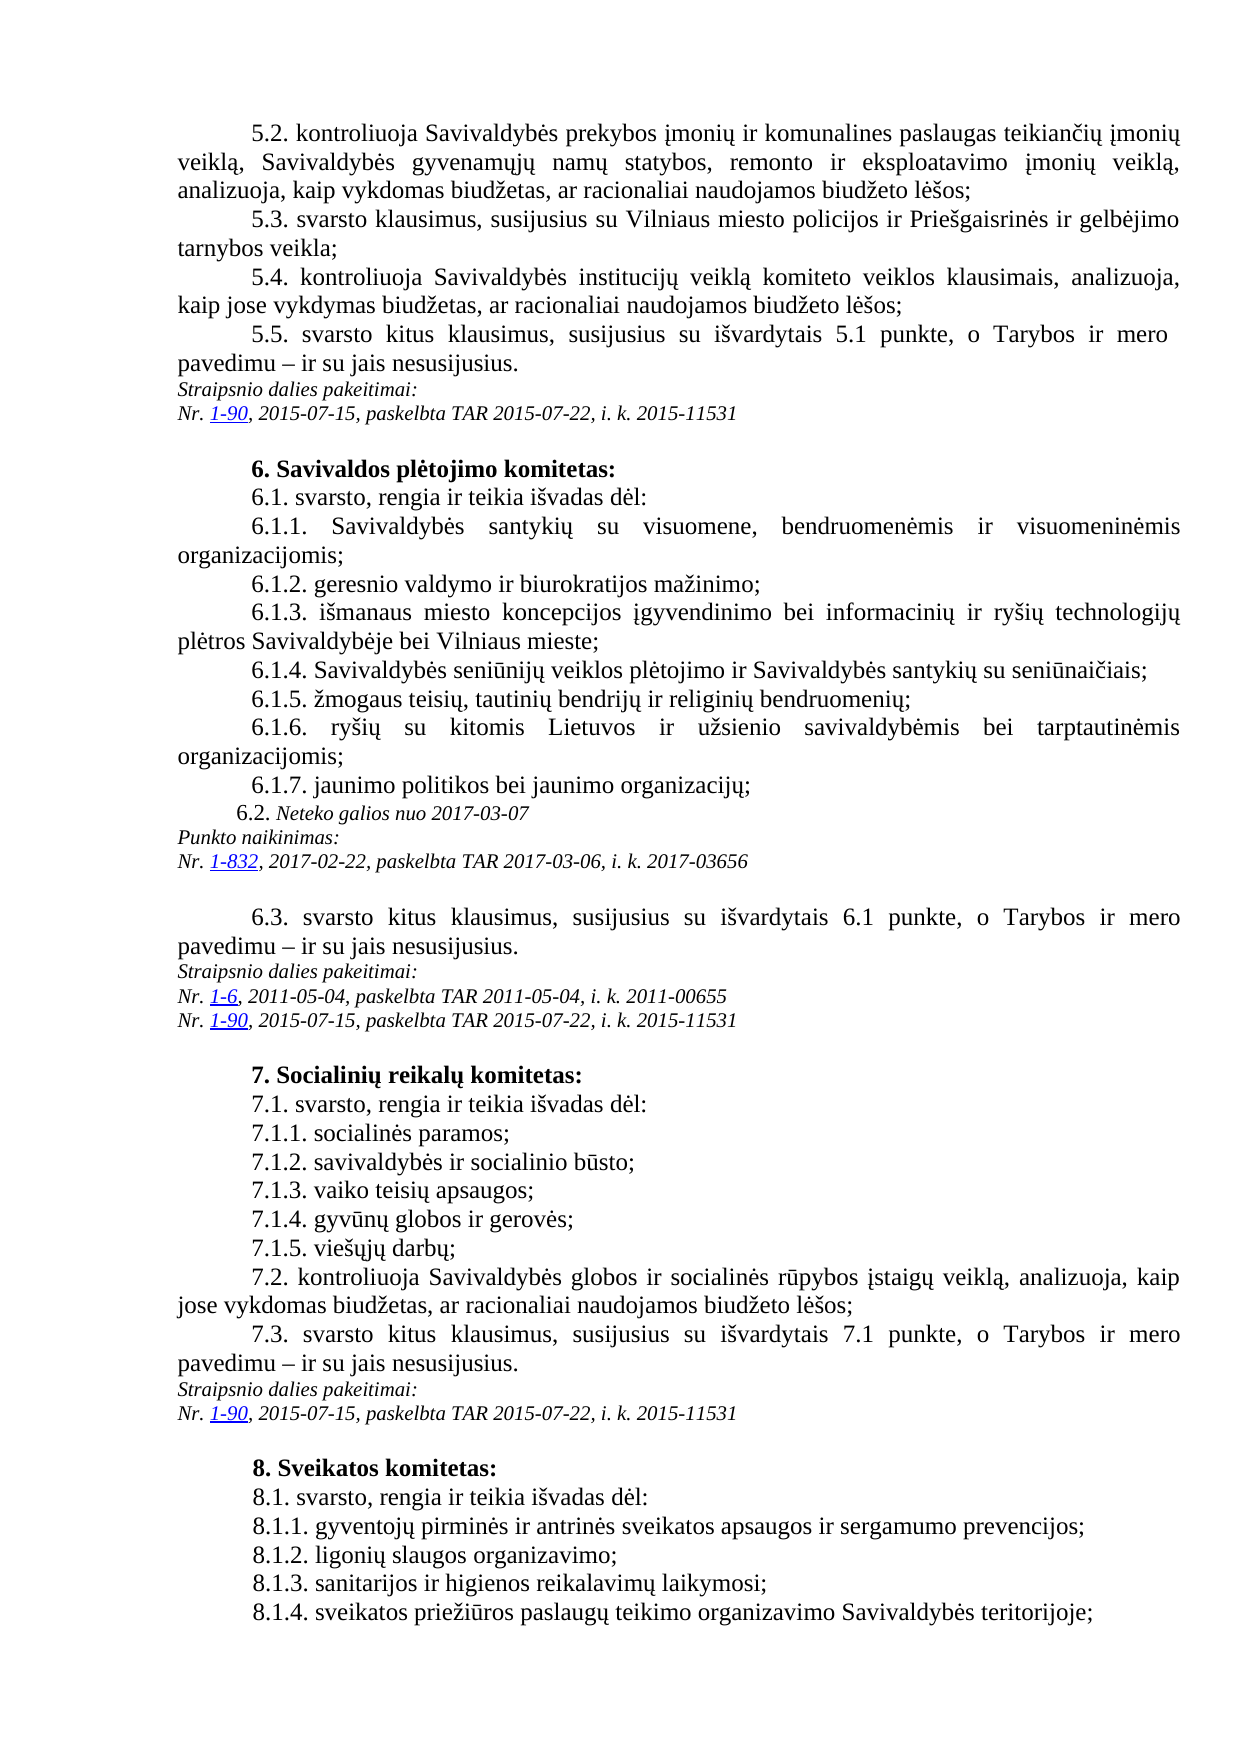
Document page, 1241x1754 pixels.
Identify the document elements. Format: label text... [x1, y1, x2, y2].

text 5.3. svarsto klausimus, susijusius su Vilniaus miesto policijos ir Priešgaisrinės ir gelbėjimo tarnybos veikla; [177, 204, 1181, 262]
text 7.3. svarsto kitus klausimus, susijusius su išvardytais 7.1 punkte, o Tarybos ir mero pavedimu – ir su jais nesusijusius. [177, 1319, 1181, 1377]
text 5.4. kontroliuoja Savivaldybės institucijų veiklą komiteto veiklos klausimais, analizuoja, kaip jose vykdymas biudžetas, ar racionaliai naudojamos biudžeto lėšos; [177, 262, 1181, 319]
text 6. Savivaldos plėtojimo komitetas: [177, 454, 1181, 482]
text 7. Socialinių reikalų komitetas: [177, 1060, 1181, 1089]
text 8.1.1. gyventojų pirminės ir antrinės sveikatos apsaugos ir sergamumo prevencijos; [177, 1511, 1181, 1540]
text 6.1.6. ryšių su kitomis Lietuvos ir užsienio savivaldybėmis bei tarptautinėmis organizacijomis; [177, 712, 1181, 770]
text Punkto naikinimas: [177, 825, 1181, 849]
text 6.2. Neteko galios nuo 2017-03-07 [177, 799, 1181, 825]
text 7.1.4. gyvūnų globos ir gerovės; [177, 1204, 1181, 1233]
text 6.1.2. geresnio valdymo ir biurokratijos mažinimo; [177, 569, 1181, 597]
text 6.1. svarsto, rengia ir teikia išvadas dėl: [177, 482, 1181, 511]
text 6.3. svarsto kitus klausimus, susijusius su išvardytais 6.1 punkte, o Tarybos ir mero pavedimu – ir su jais nesusijusius. [177, 902, 1181, 959]
text Nr. 1-832, 2017-02-22, paskelbta TAR 2017-03-06, i. k. 2017-03656 [177, 849, 1181, 873]
text 6.1.7. jaunimo politikos bei jaunimo organizacijų; [177, 770, 1181, 799]
text 8. Sveikatos komitetas: [177, 1453, 1181, 1482]
text 5.5. svarsto kitus klausimus, susijusius su išvardytais 5.1 punkte, o Tarybos ir mero pavedimu – ir su jais nesusijusius. [177, 319, 1181, 377]
text 6.1.3. išmanaus miesto koncepcijos įgyvendinimo bei informacinių ir ryšių technologijų plėtros Savivaldybėje bei Vilniaus mieste; [177, 597, 1181, 655]
text Straipsnio dalies pakeitimai: [177, 959, 1181, 983]
text 5.2. kontroliuoja Savivaldybės prekybos įmonių ir komunalines paslaugas teikiančių įmonių veiklą, Savivaldybės gyvenamųjų namų statybos, remonto ir eksploatavimo įmonių veiklą, analizuoja, kaip vykdomas biudžetas, ar racionaliai naudojamos biudžeto lėšos; [177, 118, 1181, 204]
text Nr. 1-6, 2011-05-04, paskelbta TAR 2011-05-04, i. k. 2011-00655 [177, 983, 1181, 1008]
text 7.1. svarsto, rengia ir teikia išvadas dėl: [177, 1089, 1181, 1118]
text 8.1.4. sveikatos priežiūros paslaugų teikimo organizavimo Savivaldybės teritorijoje; [177, 1597, 1181, 1626]
text Straipsnio dalies pakeitimai: [177, 377, 1181, 401]
text 7.1.3. vaiko teisių apsaugos; [177, 1175, 1181, 1204]
text 6.1.1. Savivaldybės santykių su visuomene, bendruomenėmis ir visuomeninėmis organizacijomis; [177, 511, 1181, 569]
text Nr. 1-90, 2015-07-15, paskelbta TAR 2015-07-22, i. k. 2015-11531 [177, 1008, 1181, 1032]
text 8.1.3. sanitarijos ir higienos reikalavimų laikymosi; [177, 1568, 1181, 1597]
text 8.1. svarsto, rengia ir teikia išvadas dėl: [177, 1482, 1181, 1511]
text 7.1.5. viešųjų darbų; [177, 1233, 1181, 1262]
text Nr. 1-90, 2015-07-15, paskelbta TAR 2015-07-22, i. k. 2015-11531 [177, 1401, 1181, 1425]
text 7.1.1. socialinės paramos; [177, 1118, 1181, 1147]
text 7.1.2. savivaldybės ir socialinio būsto; [177, 1147, 1181, 1175]
text Nr. 1-90, 2015-07-15, paskelbta TAR 2015-07-22, i. k. 2015-11531 [177, 401, 1181, 425]
text 6.1.4. Savivaldybės seniūnijų veiklos plėtojimo ir Savivaldybės santykių su seniūnaičiais; [177, 655, 1181, 684]
text Straipsnio dalies pakeitimai: [177, 1377, 1181, 1401]
text 6.1.5. žmogaus teisių, tautinių bendrijų ir religinių bendruomenių; [177, 684, 1181, 712]
text 8.1.2. ligonių slaugos organizavimo; [177, 1540, 1181, 1568]
text 7.2. kontroliuoja Savivaldybės globos ir socialinės rūpybos įstaigų veiklą, analizuoja, kaip jose vykdomas biudžetas, ar racionaliai naudojamos biudžeto lėšos; [177, 1262, 1181, 1319]
